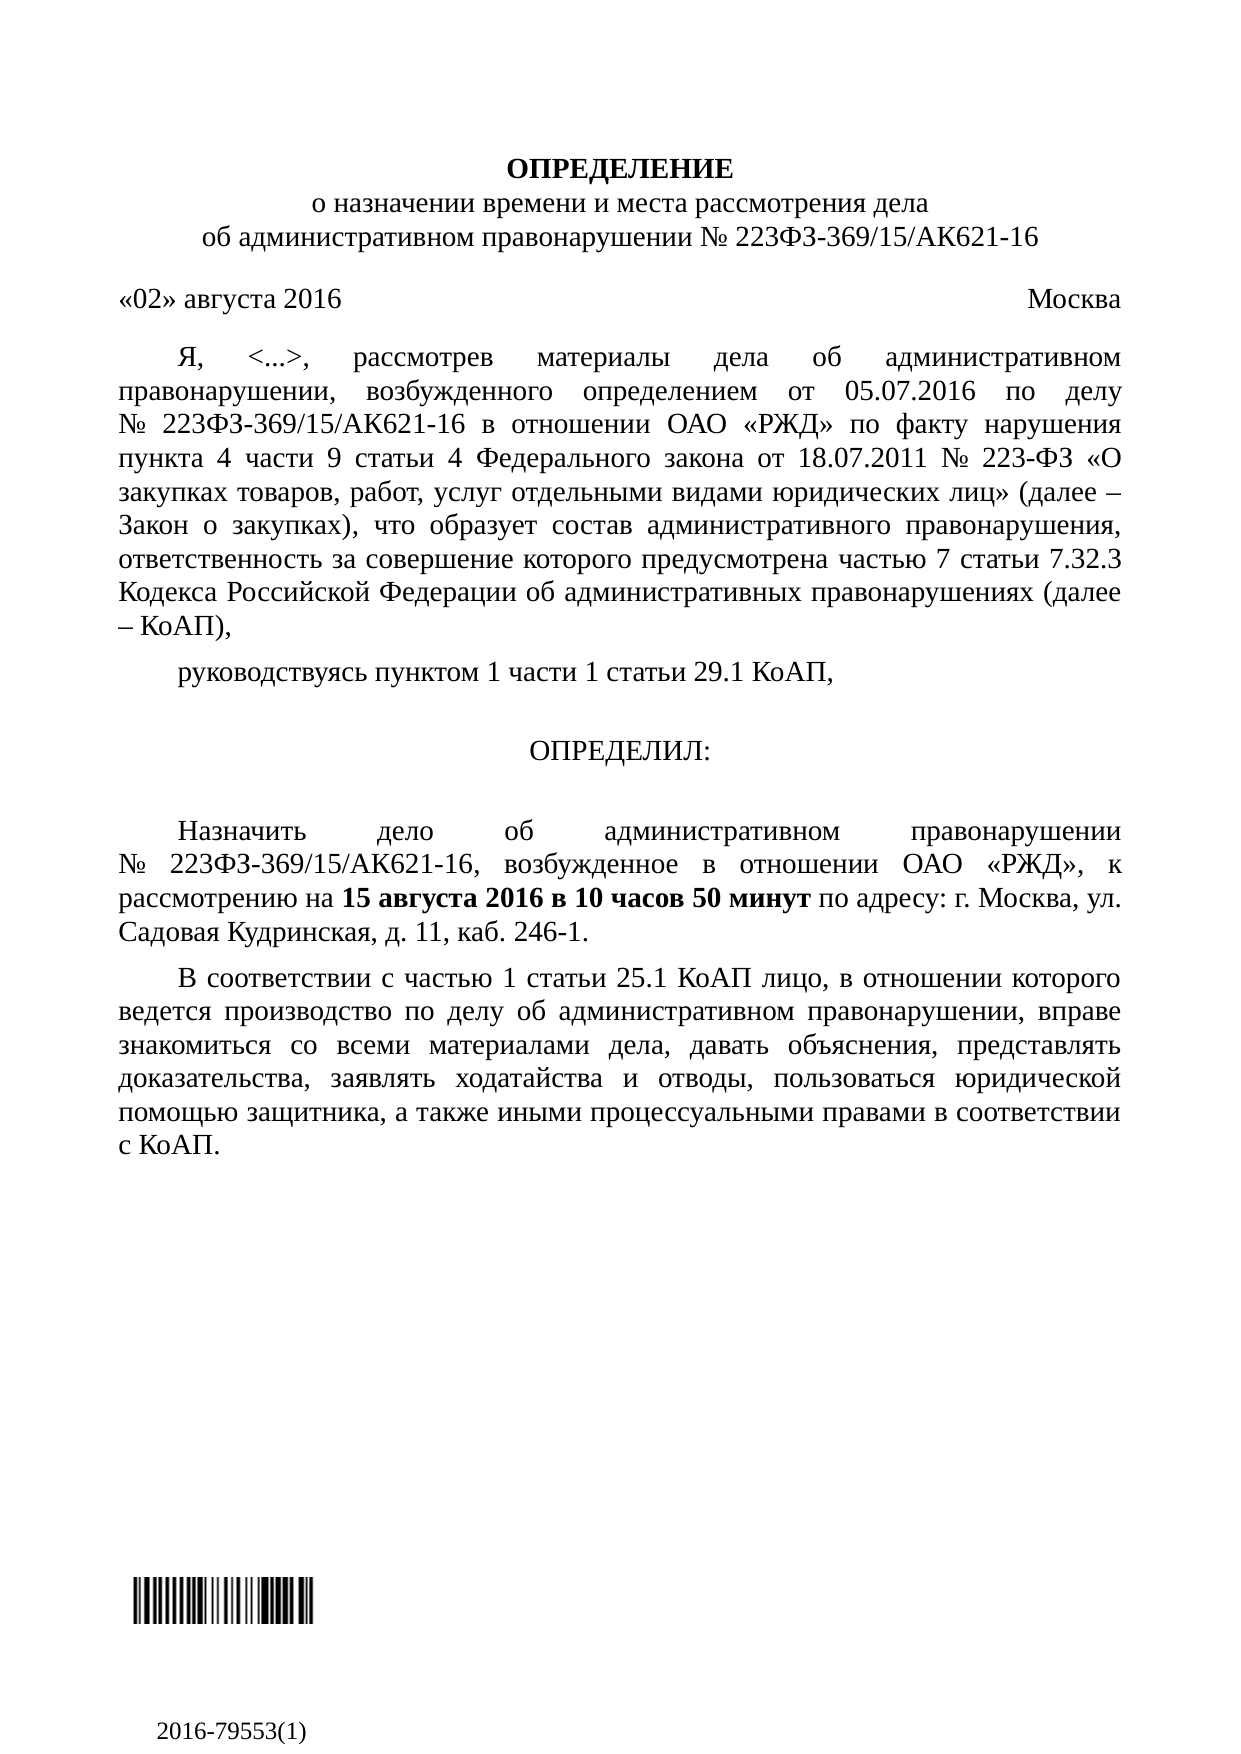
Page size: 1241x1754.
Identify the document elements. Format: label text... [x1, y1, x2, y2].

picture [118, 1577, 331, 1624]
text Я, <...>, рассмотрев материалы дела об административном правонарушении, возбужденного определением от 05.07.2016 по делу № 223ФЗ-369/15/АК621-16 в отношении ОАО «РЖД» по факту нарушения пункта 4 части 9 статьи 4 Федерального закона от 18.07.2011 № 223-ФЗ «О закупках товаров, работ, услуг отдельными видами юридических лиц» (далее – Закон о закупках), что образует состав административного правонарушения, ответственность за совершение которого предусмотрена частью 7 статьи 7.32.3 Кодекса Российской Федерации об административных правонарушениях (далее – КоАП), [118, 339, 1122, 641]
text об административном правонарушении № 223ФЗ-369/15/АК621-16 [118, 219, 1122, 252]
text «02» августа 2016 Москва [118, 281, 1122, 314]
text о назначении времени и места рассмотрения дела [118, 185, 1122, 219]
text ОПРЕДЕЛИЛ: [118, 733, 1122, 767]
text руководствуясь пунктом 1 части 1 статьи 29.1 КоАП, [118, 654, 1122, 687]
subtitle ОПРЕДЕЛЕНИЕ [118, 152, 1122, 185]
text В соответствии с частью 1 статьи 25.1 КоАП лицо, в отношении которого ведется производство по делу об административном правонарушении, вправе знакомиться со всеми материалами дела, давать объяснения, представлять доказательства, заявлять ходатайства и отводы, пользоваться юридической помощью защитника, а также иными процессуальными правами в соответствии с КоАП. [118, 960, 1122, 1161]
text Назначить дело об административном правонарушении № 223ФЗ-369/15/АК621-16, возбужденное в отношении ОАО «РЖД», к рассмотрению на 15 августа 2016 в 10 часов 50 минут по адресу: г. Москва, ул. Садовая Кудринская, д. 11, каб. 246-1. [118, 813, 1122, 947]
